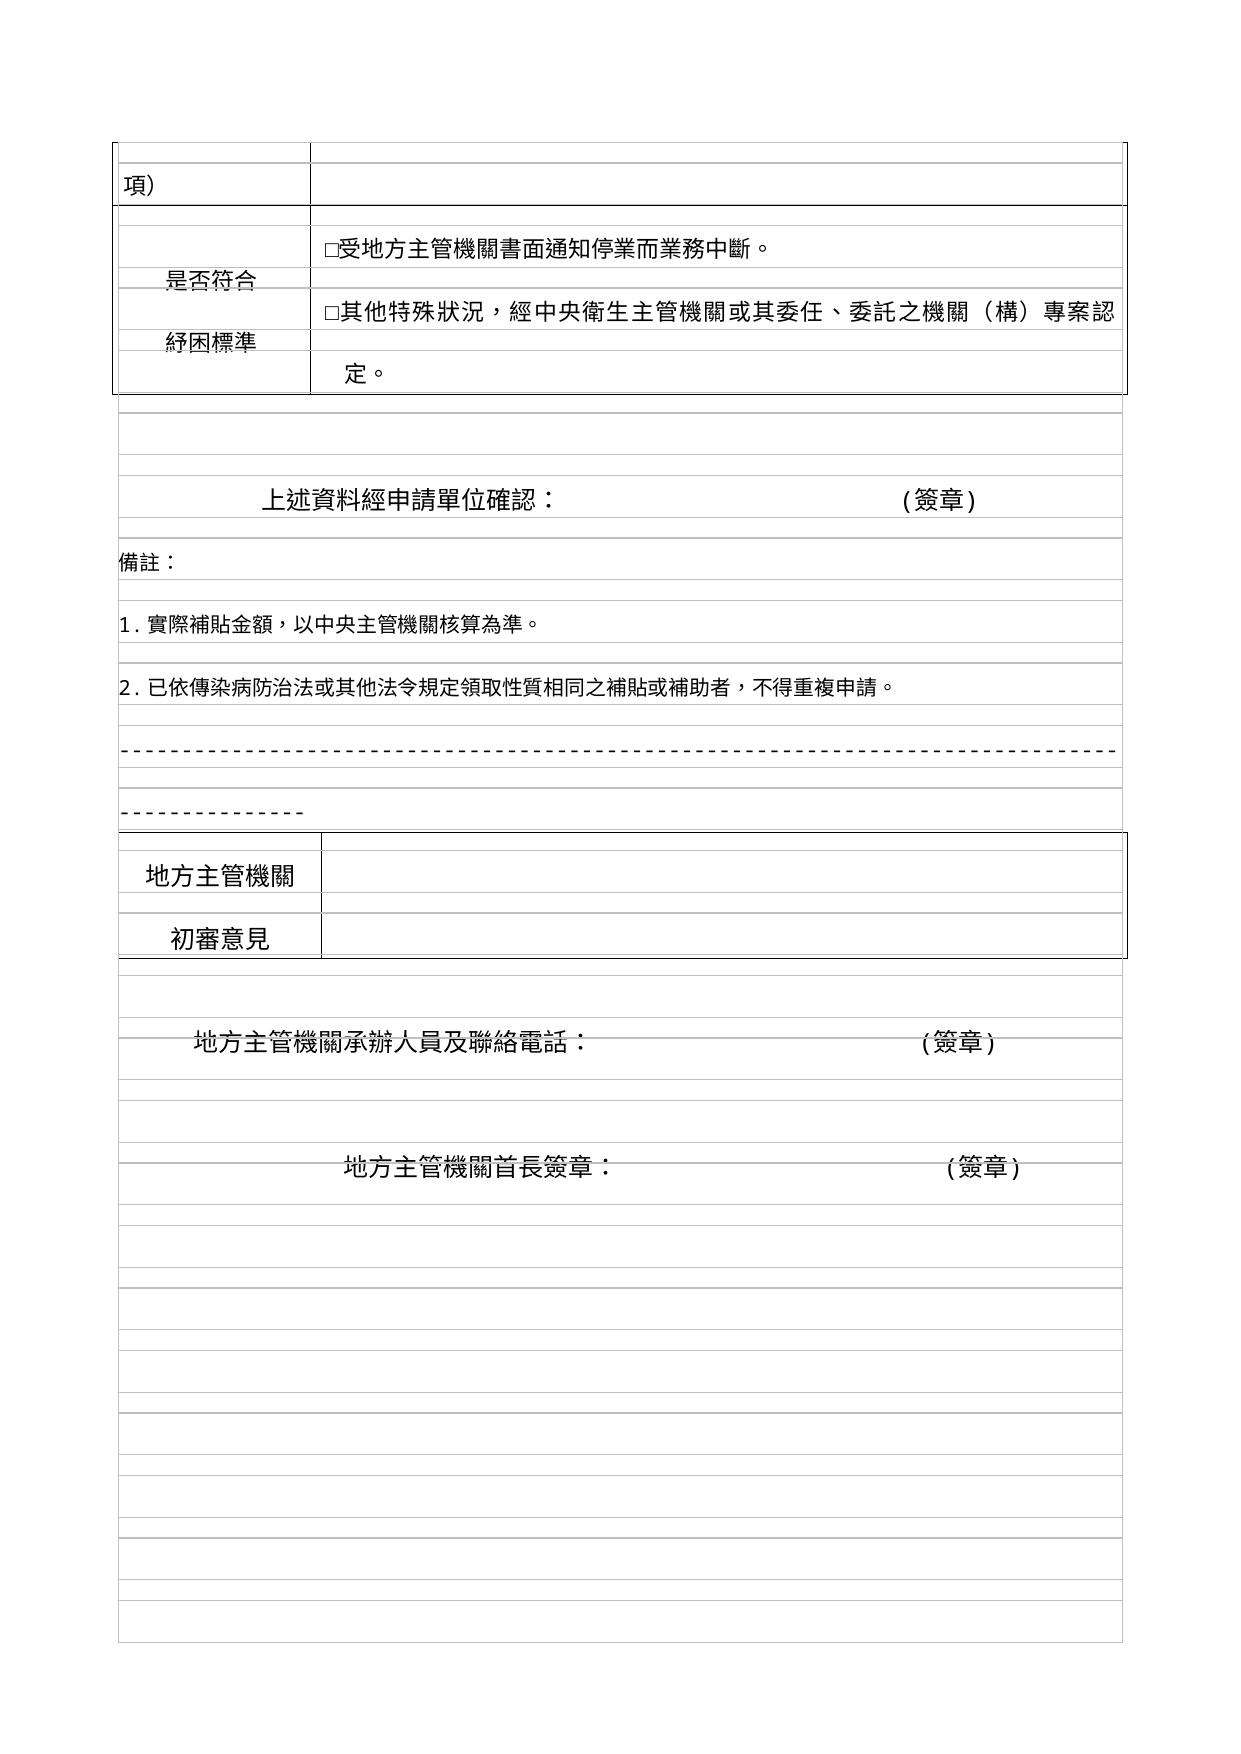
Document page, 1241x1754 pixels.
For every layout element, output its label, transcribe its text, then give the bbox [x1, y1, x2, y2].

table_cell 是否符合 紓困標準 [119, 351, 310, 392]
text 上述資料經申請單位確認： (簽章) [119, 476, 1122, 517]
text ----------------------------------------------------------------------------------------------- [119, 768, 1122, 787]
table_cell 是否符合 紓困標準 [192, 334, 207, 350]
table_header [322, 914, 1122, 954]
table_cell 項） [119, 164, 310, 204]
table_cell □受地方主管機關書面通知停業而業務中斷。 [311, 226, 1122, 267]
table_header [322, 833, 1122, 850]
table_header [322, 893, 1122, 912]
text 地方主管機關首長簽章： (簽章) [119, 1143, 1122, 1162]
table_cell [119, 143, 310, 162]
table_cell 是否符合 紓困標準 [119, 268, 310, 287]
text [119, 457, 1122, 475]
text 備註： [119, 539, 1122, 579]
text ----------------------------------------------------------------------------------------------- [119, 789, 1122, 829]
table_cell [113, 143, 118, 205]
text 地方主管機關承辦人員及聯絡電話： (簽章) [119, 1039, 1122, 1079]
table_cell 是否符合 紓困標準 [119, 206, 310, 225]
table_cell [311, 143, 1122, 162]
table_cell 是否符合 紓困標準 [119, 226, 310, 267]
list 實際補貼金額，以中央主管機關核算為準。 [119, 601, 1122, 642]
table_header 地方主管機關 [119, 851, 321, 892]
text [119, 520, 1122, 537]
list [119, 582, 1122, 600]
table_cell □其他特殊狀況，經中央衛生主管機關或其委任、委託之機關（構）專案認 [311, 289, 1122, 329]
list [119, 645, 1122, 662]
table_cell 定。 [311, 351, 1122, 392]
table_cell [311, 268, 1122, 287]
text 地方主管機關首長簽章： (簽章) [119, 1205, 1122, 1209]
text 地方主管機關首長簽章： (簽章) [119, 1164, 1122, 1204]
table_cell 是否符合 紓困標準 [119, 330, 310, 350]
text ----------------------------------------------------------------------------------------------- [119, 726, 1122, 767]
table_cell 是否符合 紓困標準 [113, 206, 118, 394]
text ----------------------------------------------------------------------------------------------- [119, 707, 1122, 725]
text 地方主管機關首長簽章： (簽章) [119, 1101, 1122, 1142]
text 地方主管機關承辦人員及聯絡電話： (簽章) [119, 976, 1122, 1017]
table_header 初審意見 [119, 914, 321, 954]
table_cell [311, 164, 1122, 204]
text 地方主管機關承辦人員及聯絡電話： (簽章) [119, 959, 1122, 975]
table_cell [311, 330, 1122, 350]
list 已依傳染病防治法或其他法令規定領取性質相同之補貼或補助者，不得重複申請。 [119, 664, 1122, 704]
text 地方主管機關首長簽章： (簽章) [119, 1084, 1122, 1100]
text 地方主管機關承辦人員及聯絡電話： (簽章) [119, 1018, 1122, 1037]
table_cell [1123, 143, 1127, 205]
table_cell [311, 206, 1122, 225]
table_header [1123, 833, 1127, 958]
table_cell 是否符合 紓困標準 [119, 289, 310, 329]
table_header [119, 893, 321, 912]
text 地方主管機關承辦人員及聯絡電話： (簽章) [119, 1080, 1122, 1084]
table_header [119, 833, 321, 850]
table_header [322, 851, 1122, 892]
